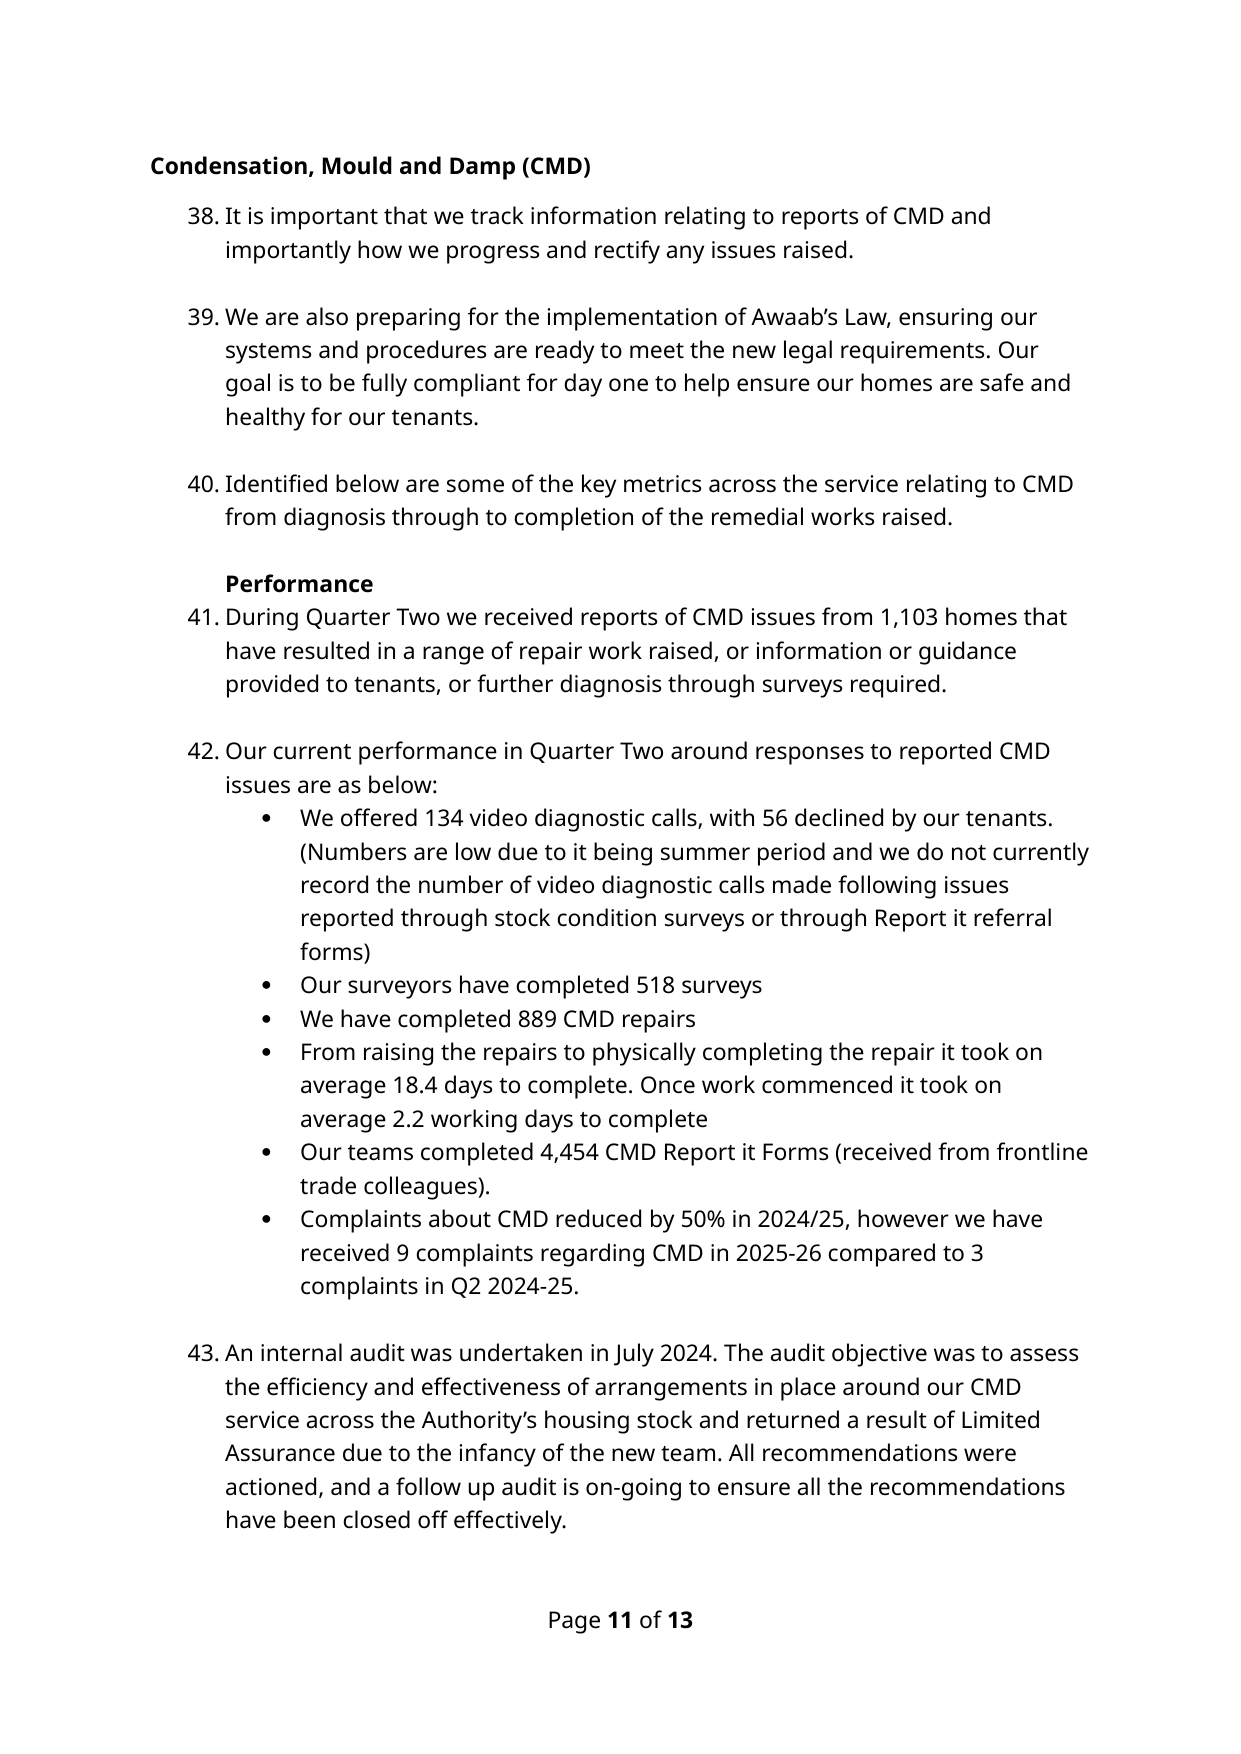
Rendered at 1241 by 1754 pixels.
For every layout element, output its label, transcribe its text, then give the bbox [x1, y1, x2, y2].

list Our teams completed 4,454 CMD Report it Forms (received from frontline trade colleagues). [262, 1136, 1090, 1201]
list We offered 134 video diagnostic calls, with 56 declined by our tenants. (Numbers are low due to it being summer period and we do not currently record the number of video diagnostic calls made following issues reported through stock condition surveys or through Report it referral forms) [262, 802, 1090, 967]
list We have completed 889 CMD repairs [262, 1003, 1090, 1034]
list An internal audit was undertaken in July 2024. The audit objective was to assess the efficiency and effectiveness of arrangements in place around our CMD service across the Authority’s housing stock and returned a result of Limited Assurance due to the infancy of the new team. All recommendations were actioned, and a follow up audit is on-going to ensure all the recommendations have been closed off effectively. [187, 1337, 1090, 1535]
list Our surveyors have completed 518 surveys [262, 969, 1090, 1000]
list It is important that we track information relating to reports of CMD and importantly how we progress and rectify any issues raised. [187, 200, 1090, 265]
list Our current performance in Quarter Two around responses to reported CMD issues are as below: [187, 735, 1090, 800]
list Identified below are some of the key metrics across the service relating to CMD from diagnosis through to completion of the remedial works raised. [187, 468, 1090, 532]
text Condensation, Mould and Damp (CMD) [150, 150, 1090, 181]
list Complaints about CMD reduced by 50% in 2024/25, however we have received 9 complaints regarding CMD in 2025-26 compared to 3 complaints in Q2 2024-25. [262, 1203, 1090, 1301]
list We are also preparing for the implementation of Awaab’s Law, ensuring our systems and procedures are ready to meet the new legal requirements. Our goal is to be fully compliant for day one to help ensure our homes are safe and healthy for our tenants. [187, 300, 1090, 432]
list During Quarter Two we received reports of CMD issues from 1,103 homes that have resulted in a range of repair work raised, or information or guidance provided to tenants, or further diagnosis through surveys required. [187, 601, 1090, 699]
list From raising the repairs to physically completing the repair it took on average 18.4 days to complete. Once work commenced it took on average 2.2 working days to complete [262, 1036, 1090, 1134]
list Performance [225, 568, 1090, 599]
